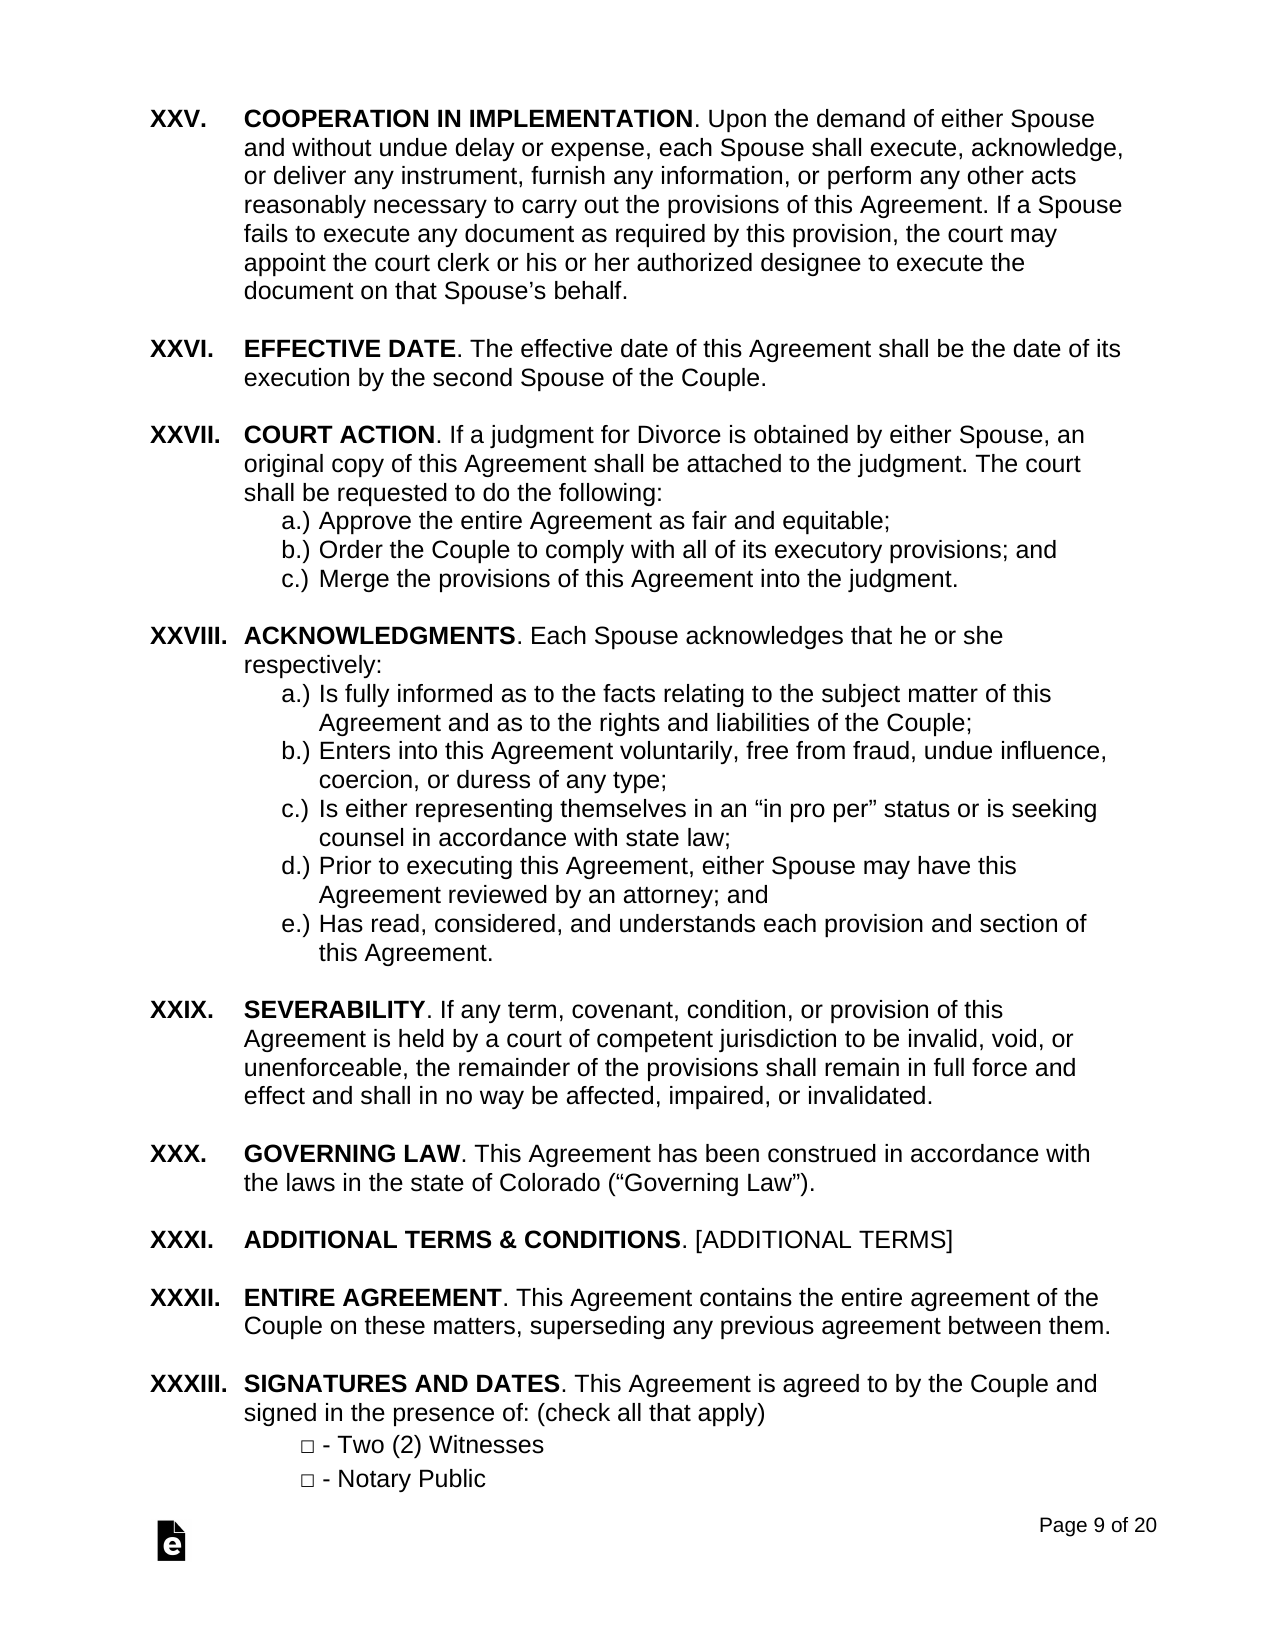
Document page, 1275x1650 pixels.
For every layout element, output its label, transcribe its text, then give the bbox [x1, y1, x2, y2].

list Enters into this Agreement voluntarily, free from fraud, undue influence, coercion, or duress of any type; [281, 736, 1125, 794]
list Prior to executing this Agreement, either Spouse may have this Agreement reviewed by an attorney; and [281, 851, 1125, 909]
list SEVERABILITY. If any term, covenant, condition, or provision of this Agreement is held by a court of competent jurisdiction to be invalid, void, or unenforceable, the remainder of the provisions shall remain in full force and effect and shall in no way be affected, impaired, or invalidated. [150, 995, 1125, 1110]
list Has read, considered, and understands each provision and section of this Agreement. [281, 909, 1125, 966]
list ACKNOWLEDGMENTS. Each Spouse acknowledges that he or she respectively: [150, 621, 1125, 679]
list Merge the provisions of this Agreement into the judgment. [281, 564, 1125, 592]
text ☐ - Notary Public [300, 1460, 1125, 1494]
list Order the Couple to comply with all of its executory provisions; and [281, 535, 1125, 564]
list COURT ACTION. If a judgment for Divorce is obtained by either Spouse, an original copy of this Agreement shall be attached to the judgment. The court shall be requested to do the following: [150, 420, 1125, 506]
text ☐ - Two (2) Witnesses [300, 1426, 1125, 1460]
list Is either representing themselves in an “in pro per” status or is seeking counsel in accordance with state law; [281, 794, 1125, 851]
list Approve the entire Agreement as fair and equitable; [281, 506, 1125, 535]
list ENTIRE AGREEMENT. This Agreement contains the entire agreement of the Couple on these matters, superseding any previous agreement between them. [150, 1282, 1125, 1340]
list Is fully informed as to the facts relating to the subject matter of this Agreement and as to the rights and liabilities of the Couple; [281, 679, 1125, 736]
list SIGNATURES AND DATES. This Agreement is agreed to by the Couple and signed in the presence of: (check all that apply) [150, 1369, 1125, 1426]
list GOVERNING LAW. This Agreement has been construed in accordance with the laws in the state of Colorado (“Governing Law”). [150, 1139, 1125, 1196]
list EFFECTIVE DATE. The effective date of this Agreement shall be the date of its execution by the second Spouse of the Couple. [150, 334, 1125, 391]
list ADDITIONAL TERMS & CONDITIONS. [ADDITIONAL TERMS] [150, 1225, 1125, 1254]
list COOPERATION IN IMPLEMENTATION. Upon the demand of either Spouse and without undue delay or expense, each Spouse shall execute, acknowledge, or deliver any instrument, furnish any information, or perform any other acts reasonably necessary to carry out the provisions of this Agreement. If a Spouse fails to execute any document as required by this provision, the court may appoint the court clerk or his or her authorized designee to execute the document on that Spouse’s behalf. [150, 104, 1125, 305]
